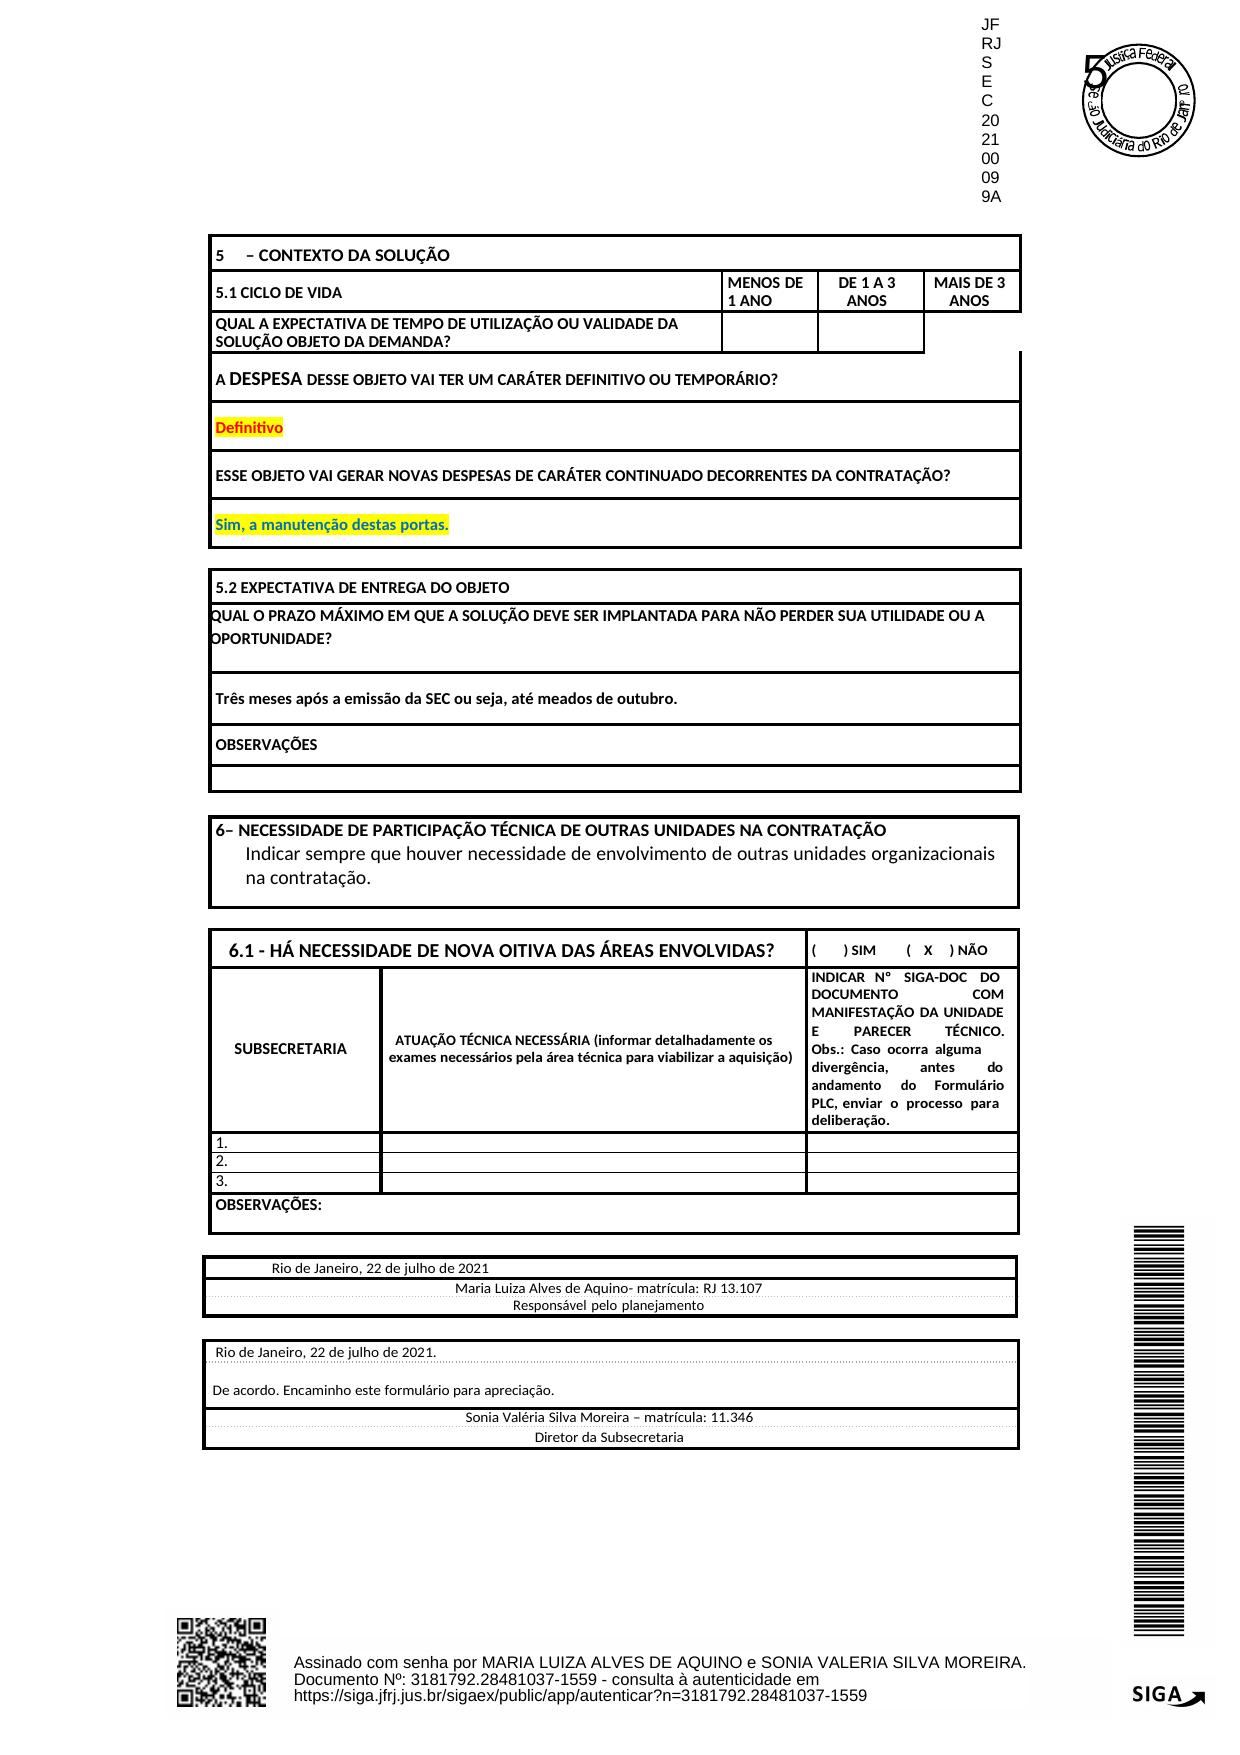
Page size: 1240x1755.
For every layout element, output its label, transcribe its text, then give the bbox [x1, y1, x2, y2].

table_cell [383, 1096, 805, 1114]
table_cell [383, 986, 805, 1004]
table_cell OBSERVAÇÕES: [212, 1195, 1017, 1232]
table_cell [808, 1153, 1017, 1172]
table_cell Responsável pelo planejamento [979, 13, 1002, 207]
table_header 6.1 - HÁ NECESSIDADE DE NOVA OITIVA DAS ÁREAS ENVOLVIDAS? [212, 931, 805, 966]
table_cell [925, 313, 1021, 351]
table_cell MENOS DE 1 ANO [723, 272, 817, 310]
table_cell Maria Luiza Alves de Aquino- matrícula: RJ 13.107 [206, 1280, 1015, 1296]
table_header 5 – CONTEXTO DA SOLUÇÃO [212, 237, 1019, 269]
table_cell Definitivo [212, 403, 1019, 448]
table_cell [723, 313, 817, 351]
table_cell MANIFESTAÇÃO DA UNIDADE [808, 1005, 1017, 1023]
table_cell [808, 1134, 1017, 1152]
table_cell [212, 1005, 379, 1023]
table_cell [383, 1078, 805, 1096]
table_cell [383, 1153, 805, 1172]
table_header 5.2 EXPECTATIVA DE ENTREGA DO OBJETO [212, 571, 1019, 602]
table_cell QUAL O PRAZO MÁXIMO EM QUE A SOLUÇÃO DEVE SER IMPLANTADA PARA NÃO PERDER SUA UTILIDADE OU A OPORTUNIDADE? [212, 605, 1019, 671]
table_cell [383, 1134, 805, 1152]
table_cell PLC, enviar o processo para [808, 1096, 1017, 1114]
table_cell deliberação. [808, 1114, 1017, 1131]
table_cell 5.1 CICLO DE VIDA [212, 272, 721, 310]
table_header ( ) SIM ( X ) NÃO [808, 931, 1017, 966]
table_cell Responsável pelo planejamento [206, 1296, 1015, 1314]
table_cell [383, 1173, 805, 1192]
table_cell ESSE OBJETO VAI GERAR NOVAS DESPESAS DE CARÁTER CONTINUADO DECORRENTES DA CONTRATAÇÃO? [212, 452, 1019, 497]
text e [1179, 97, 1193, 105]
table_cell E PARECER TÉCNICO. Obs.: Caso ocorra alguma divergência, antes do [808, 1023, 1017, 1078]
table_header Rio de Janeiro, 22 de julho de 2021. [206, 1342, 1017, 1361]
table_cell QUAL A EXPECTATIVA DE TEMPO DE UTILIZAÇÃO OU VALIDADE DA SOLUÇÃO OBJETO DA DEMANDA? [212, 313, 721, 351]
table_header Rio de Janeiro, 22 de julho de 2021 [206, 1259, 1015, 1277]
table_cell [383, 969, 805, 986]
table_cell DE 1 A 3 ANOS [819, 272, 923, 310]
table_cell [212, 1096, 379, 1114]
table_cell SUBSECRETARIA [212, 1023, 379, 1078]
table_cell DOCUMENTO COM [808, 986, 1017, 1004]
table_cell Sim, a manutenção destas portas. [212, 500, 1019, 546]
table_cell [212, 969, 379, 986]
table_cell OBSERVAÇÕES [212, 726, 1019, 764]
table_cell 1. [212, 1134, 379, 1152]
table_cell Sonia Valéria Silva Moreira – matrícula: 11.346 [206, 1410, 1017, 1426]
table_cell [212, 767, 1019, 790]
table_cell [212, 1078, 379, 1096]
table_cell [808, 1173, 1017, 1192]
table_cell [212, 986, 379, 1004]
table_cell A DESPESA DESSE OBJETO VAI TER UM CARÁTER DEFINITIVO OU TEMPORÁRIO? [212, 351, 1019, 400]
table_cell MAIS DE 3 ANOS [925, 272, 1019, 310]
table_cell De acordo. Encaminho este formulário para apreciação. [206, 1361, 1017, 1407]
table_cell andamento do Formulário [808, 1078, 1017, 1096]
table_cell 3. [212, 1173, 379, 1192]
table_cell Três meses após a emissão da SEC ou seja, até meados de outubro. [212, 674, 1019, 722]
table_header 6– NECESSIDADE DE PARTICIPAÇÃO TÉCNICA DE OUTRAS UNIDADES NA CONTRATAÇÃO Indicar sempre que houver necessidade de envolvimento de outras unidades organizacionais na contratação. [212, 819, 1017, 906]
text ç [1087, 98, 1101, 106]
table_cell Diretor da Subsecretaria [206, 1426, 1017, 1447]
table_cell [383, 1005, 805, 1023]
table_cell 2. [212, 1153, 379, 1172]
table_cell [383, 1114, 805, 1131]
table_cell [212, 1114, 379, 1131]
table_cell [819, 313, 923, 351]
table_cell ATUAÇÃO TÉCNICA NECESSÁRIA (informar detalhadamente os exames necessários pela área técnica para viabilizar a aquisição) [383, 1023, 805, 1078]
table_cell INDICAR Nº SIGA-DOC DO [808, 969, 1017, 986]
